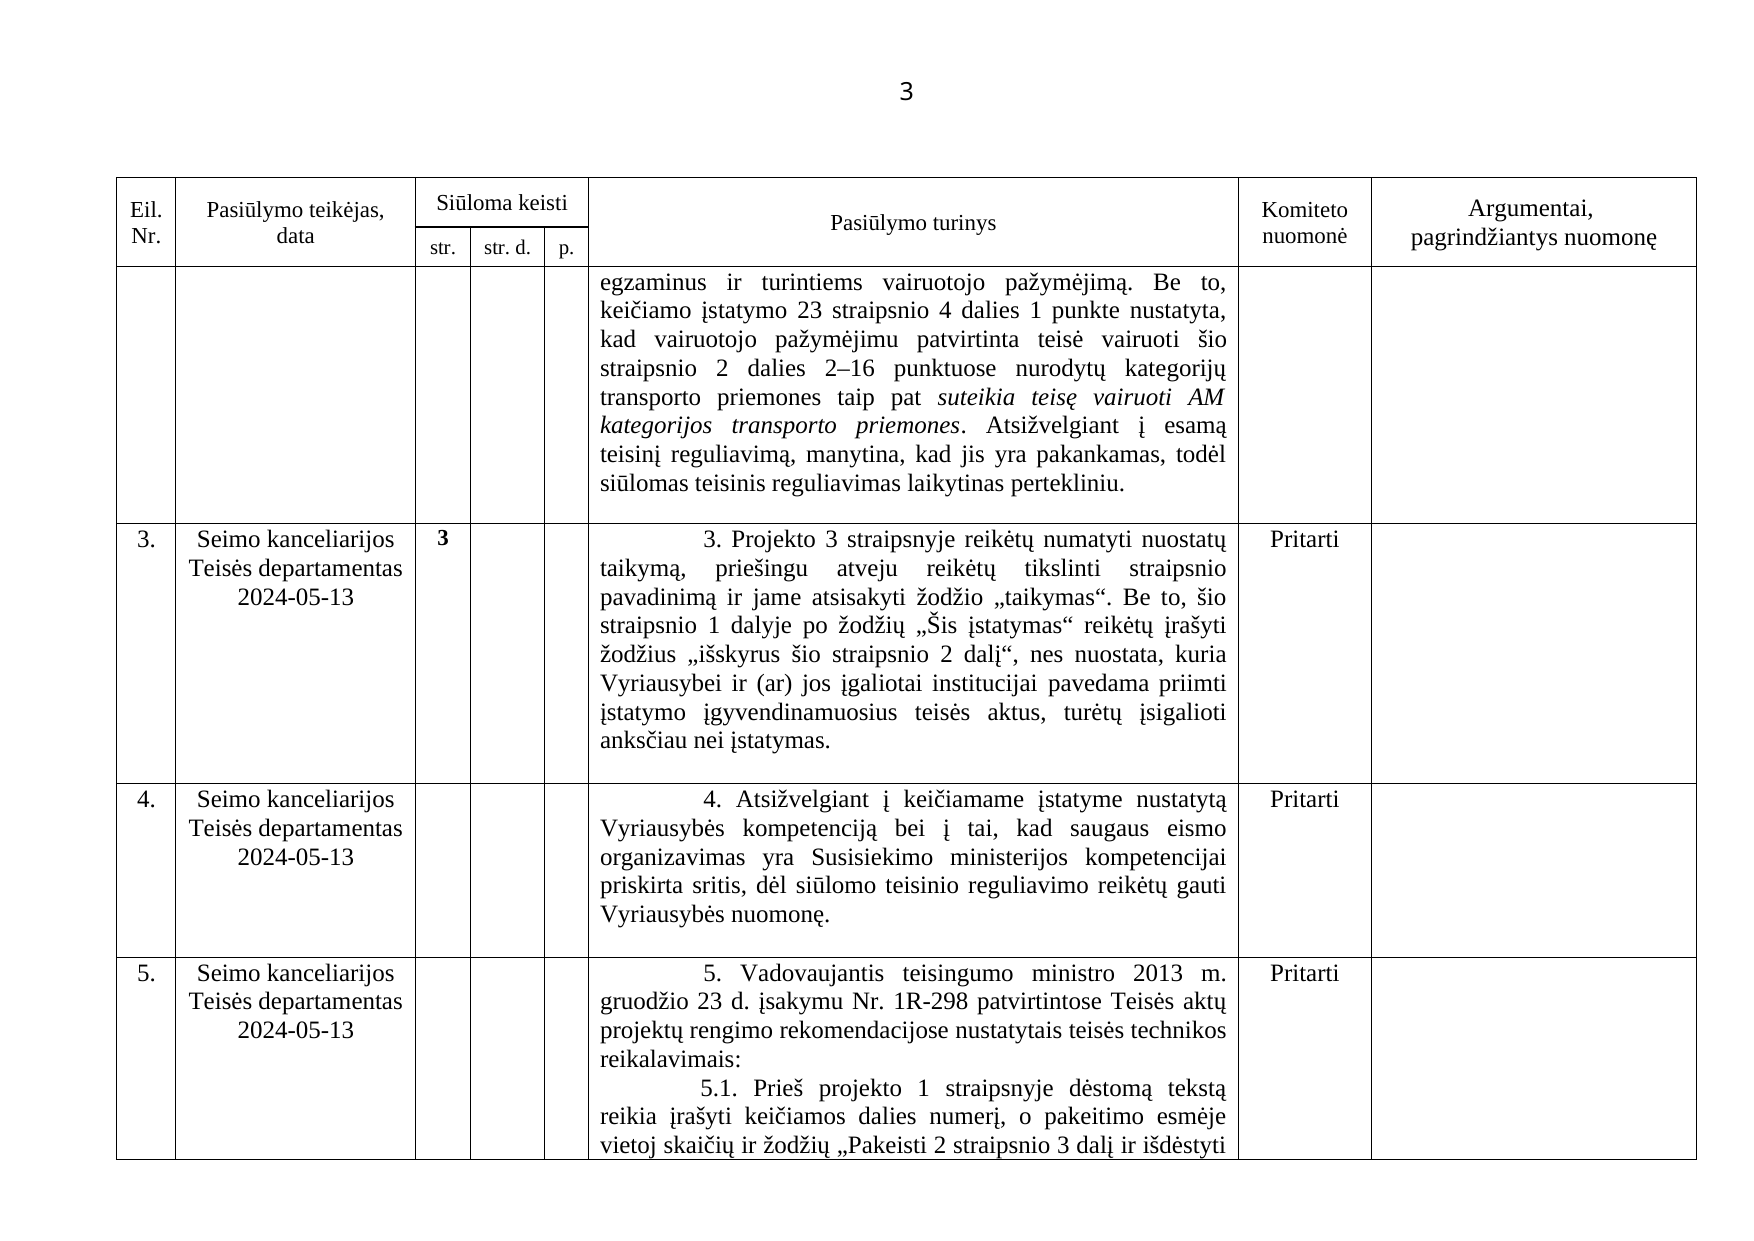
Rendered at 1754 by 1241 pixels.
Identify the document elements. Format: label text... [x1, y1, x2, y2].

table_cell Pritarti [1239, 524, 1371, 783]
table_cell [545, 958, 588, 1159]
table_cell Seimo kanceliarijos Teisės departamentas 2024-05-13 [176, 784, 415, 957]
table_cell [471, 958, 544, 1159]
table_cell [545, 524, 588, 783]
table_cell str. [416, 228, 470, 266]
table_header Argumentai, pagrindžiantys nuomonę [1372, 178, 1696, 266]
table_cell 3 [416, 524, 470, 783]
table_cell egzaminus ir turintiems vairuotojo pažymėjimą. Be to, keičiamo įstatymo 23 straipsnio 4 dalies 1 punkte nustatyta, kad vairuotojo pažymėjimu patvirtinta teisė vairuoti šio straipsnio 2 dalies 2–16 punktuose nurodytų kategorijų transporto priemones taip pat suteikia teisę vairuoti AM kategorijos transporto priemones. Atsižvelgiant į esamą teisinį reguliavimą, manytina, kad jis yra pakankamas, todėl siūlomas teisinis reguliavimas laikytinas pertekliniu. [589, 267, 1238, 523]
table_cell p. [545, 228, 588, 266]
table_cell [1372, 958, 1696, 1159]
table_cell Pritarti [1239, 784, 1371, 957]
table_cell 5. [117, 958, 175, 1159]
table_cell [416, 958, 470, 1159]
table_cell [416, 784, 470, 957]
table_cell [1372, 267, 1696, 523]
table_cell 4. Atsižvelgiant į keičiamame įstatyme nustatytą Vyriausybės kompetenciją bei į tai, kad saugaus eismo organizavimas yra Susisiekimo ministerijos kompetencijai priskirta sritis, dėl siūlomo teisinio reguliavimo reikėtų gauti Vyriausybės nuomonę. [589, 784, 1238, 957]
table_cell [416, 267, 470, 523]
table_cell Seimo kanceliarijos Teisės departamentas 2024-05-13 [176, 958, 415, 1159]
table_header Siūloma keisti [416, 178, 588, 226]
table_cell [1372, 524, 1696, 783]
table_cell [117, 267, 175, 523]
table_cell 3. Projekto 3 straipsnyje reikėtų numatyti nuostatų taikymą, priešingu atveju reikėtų tikslinti straipsnio pavadinimą ir jame atsisakyti žodžio „taikymas“. Be to, šio straipsnio 1 dalyje po žodžių „Šis įstatymas“ reikėtų įrašyti žodžius „išskyrus šio straipsnio 2 dalį“, nes nuostata, kuria Vyriausybei ir (ar) jos įgaliotai institucijai pavedama priimti įstatymo įgyvendinamuosius teisės aktus, turėtų įsigalioti anksčiau nei įstatymas. [589, 524, 1238, 783]
table_cell [1239, 267, 1371, 523]
table_header Komiteto nuomonė [1239, 178, 1371, 266]
table_header Pasiūlymo turinys [589, 178, 1238, 266]
table_cell 3. [117, 524, 175, 783]
table_cell [471, 784, 544, 957]
table_header Eil. Nr. [117, 178, 175, 266]
table_cell [1372, 784, 1696, 957]
table_cell [471, 267, 544, 523]
table_header Pasiūlymo teikėjas, data [176, 178, 415, 266]
table_cell 5. Vadovaujantis teisingumo ministro 2013 m. gruodžio 23 d. įsakymu Nr. 1R-298 patvirtintose Teisės aktų projektų rengimo rekomendacijose nustatytais teisės technikos reikalavimais: 5.1. Prieš projekto 1 straipsnyje dėstomą tekstą reikia įrašyti keičiamos dalies numerį, o pakeitimo esmėje vietoj skaičių ir žodžių „Pakeisti 2 straipsnio 3 dalį ir išdėstyti [589, 958, 1238, 1159]
table_cell [545, 784, 588, 957]
table_cell [176, 267, 415, 523]
table_cell 4. [117, 784, 175, 957]
table_cell [545, 267, 588, 523]
table_cell Seimo kanceliarijos Teisės departamentas 2024-05-13 [176, 524, 415, 783]
table_cell Pritarti [1239, 958, 1371, 1159]
table_cell str. d. [471, 228, 544, 266]
table_cell [471, 524, 544, 783]
